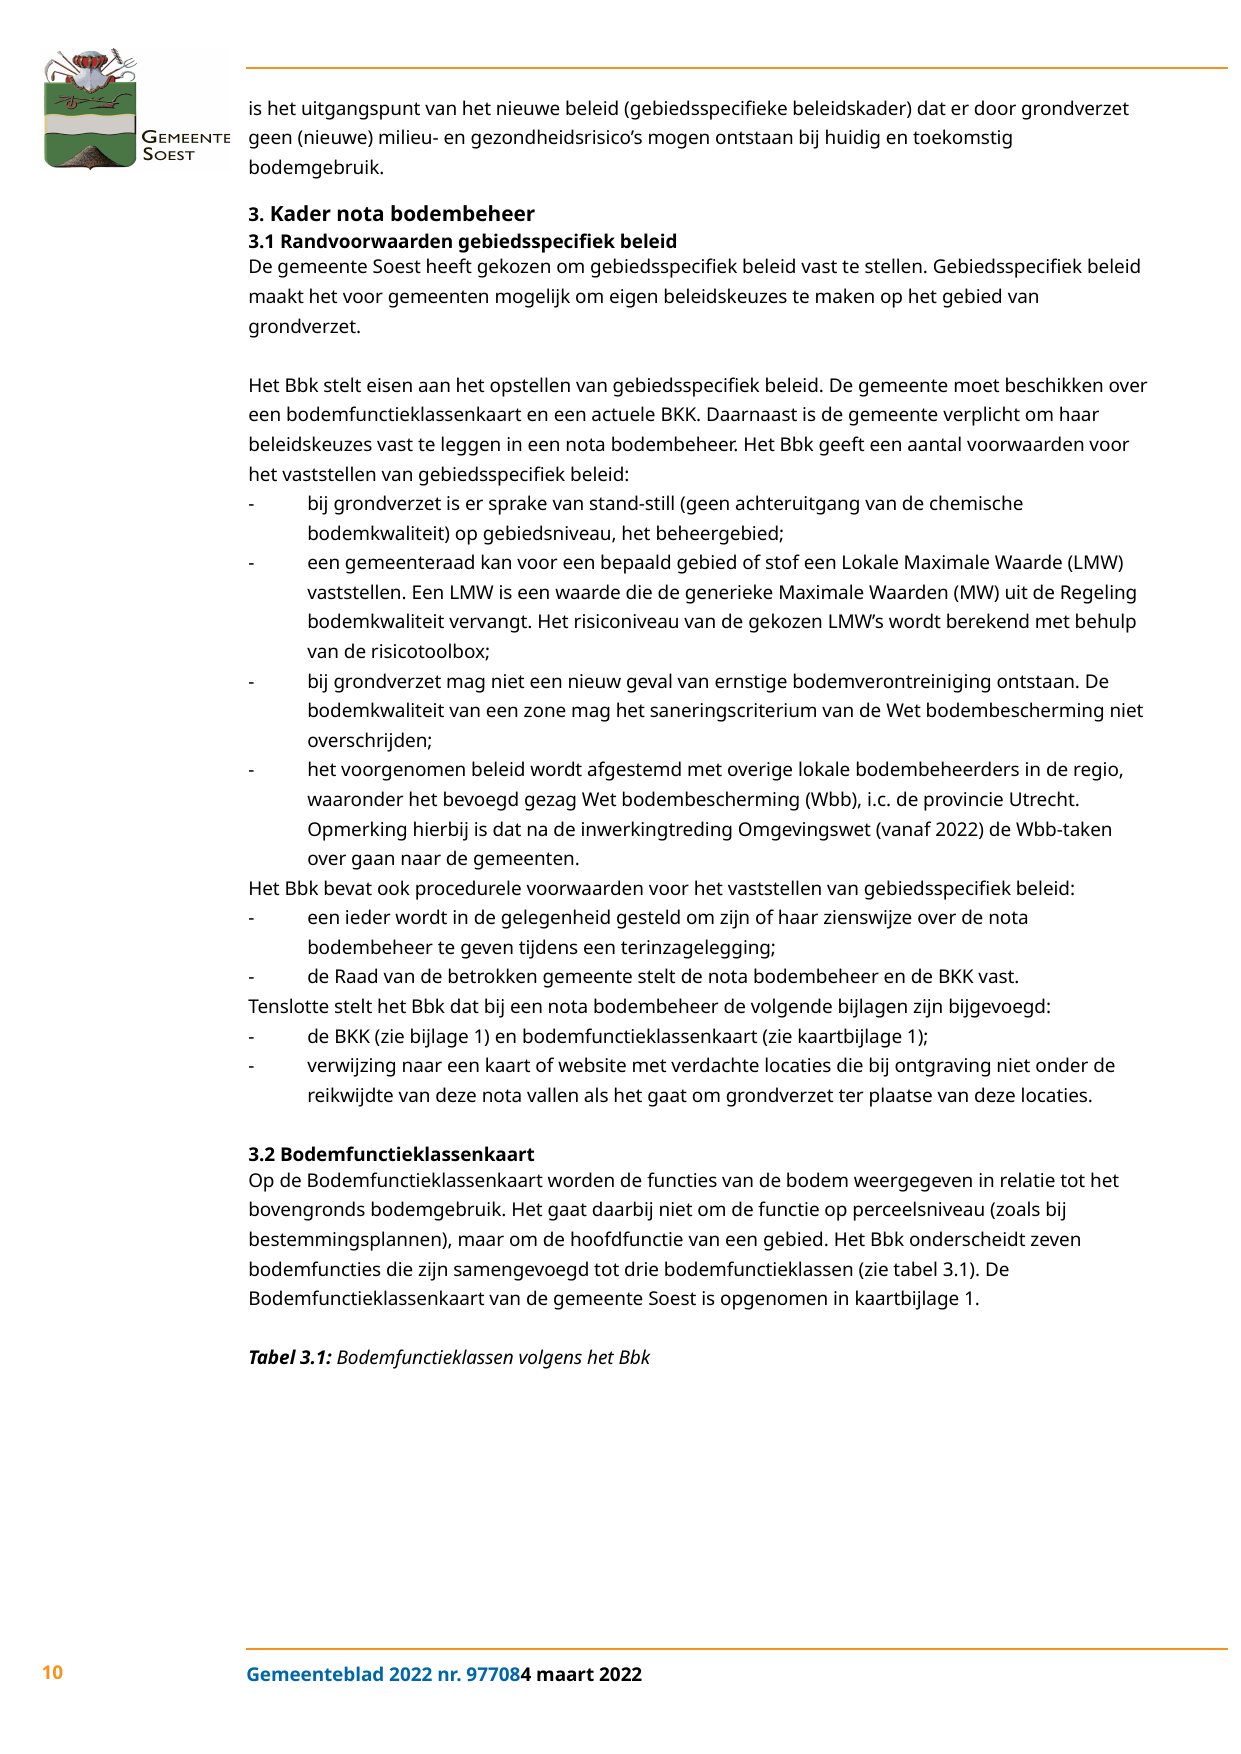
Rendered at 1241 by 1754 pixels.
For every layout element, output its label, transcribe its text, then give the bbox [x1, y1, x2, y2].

text 3. Kader nota bodembeheer [248, 199, 1152, 228]
picture [41, 47, 231, 172]
text 3.1 Randvoorwaarden gebiedsspecifiek beleid [248, 228, 1152, 254]
text De gemeente Soest heeft gekozen om gebiedsspecifiek beleid vast te stellen. Gebiedsspecifiek beleid maakt het voor gemeenten mogelijk om eigen beleidskeuzes te maken op het gebied van grondverzet. [248, 254, 1152, 339]
list bij grondverzet is er sprake van stand-still (geen achteruitgang van de chemische bodemkwaliteit) op gebiedsniveau, het beheergebied; [248, 490, 1152, 546]
text 3.2 Bodemfunctieklassenkaart [248, 1141, 1152, 1167]
list een ieder wordt in de gelegenheid gesteld om zijn of haar zienswijze over de nota bodembeheer te geven tijdens een terinzagelegging; [248, 904, 1152, 960]
list het voorgenomen beleid wordt afgestemd met overige lokale bodembeheerders in de regio, waaronder het bevoegd gezag Wet bodembescherming (Wbb), i.c. de provincie Utrecht. Opmerking hierbij is dat na de inwerkingtreding Omgevingswet (vanaf 2022) de Wbb-taken over gaan naar de gemeenten. [248, 757, 1152, 871]
text Tenslotte stelt het Bbk dat bij een nota bodembeheer de volgende bijlagen zijn bijgevoegd: [248, 993, 1152, 1019]
text Het Bbk stelt eisen aan het opstellen van gebiedsspecifiek beleid. De gemeente moet beschikken over een bodemfunctieklassenkaart en een actuele BKK. Daarnaast is de gemeente verplicht om haar beleidskeuzes vast te leggen in een nota bodembeheer. Het Bbk geeft een aantal voorwaarden voor het vaststellen van gebiedsspecifiek beleid: [248, 372, 1152, 487]
text is het uitgangspunt van het nieuwe beleid (gebiedsspecifieke beleidskader) dat er door grondverzet geen (nieuwe) milieu- en gezondheidsrisico’s mogen ontstaan bij huidig en toekomstig bodemgebruik. [248, 95, 1152, 180]
list de Raad van de betrokken gemeente stelt de nota bodembeheer en de BKK vast. [248, 964, 1152, 989]
text Tabel 3.1: Bodemfunctieklassen volgens het Bbk [248, 1344, 1152, 1370]
list een gemeenteraad kan voor een bepaald gebied of stof een Lokale Maximale Waarde (LMW) vaststellen. Een LMW is een waarde die de generieke Maximale Waarden (MW) uit de Regeling bodemkwaliteit vervangt. Het risiconiveau van de gekozen LMW’s wordt berekend met behulp van de risicotoolbox; [248, 549, 1152, 664]
text Het Bbk bevat ook procedurele voorwaarden voor het vaststellen van gebiedsspecifiek beleid: [248, 875, 1152, 901]
list bij grondverzet mag niet een nieuw geval van ernstige bodemverontreiniging ontstaan. De bodemkwaliteit van een zone mag het saneringscriterium van de Wet bodembescherming niet overschrijden; [248, 668, 1152, 753]
text Op de Bodemfunctieklassenkaart worden de functies van de bodem weergegeven in relatie tot het bovengronds bodemgebruik. Het gaat daarbij niet om de functie op perceelsniveau (zoals bij bestemmingsplannen), maar om de hoofdfunctie van een gebied. Het Bbk onderscheidt zeven bodemfuncties die zijn samengevoegd tot drie bodemfunctieklassen (zie tabel 3.1). De Bodemfunctieklassenkaart van de gemeente Soest is opgenomen in kaartbijlage 1. [248, 1167, 1152, 1311]
list verwijzing naar een kaart of website met verdachte locaties die bij ontgraving niet onder de reikwijdte van deze nota vallen als het gaat om grondverzet ter plaatse van deze locaties. [248, 1052, 1152, 1108]
list de BKK (zie bijlage 1) en bodemfunctieklassenkaart (zie kaartbijlage 1); [248, 1023, 1152, 1049]
